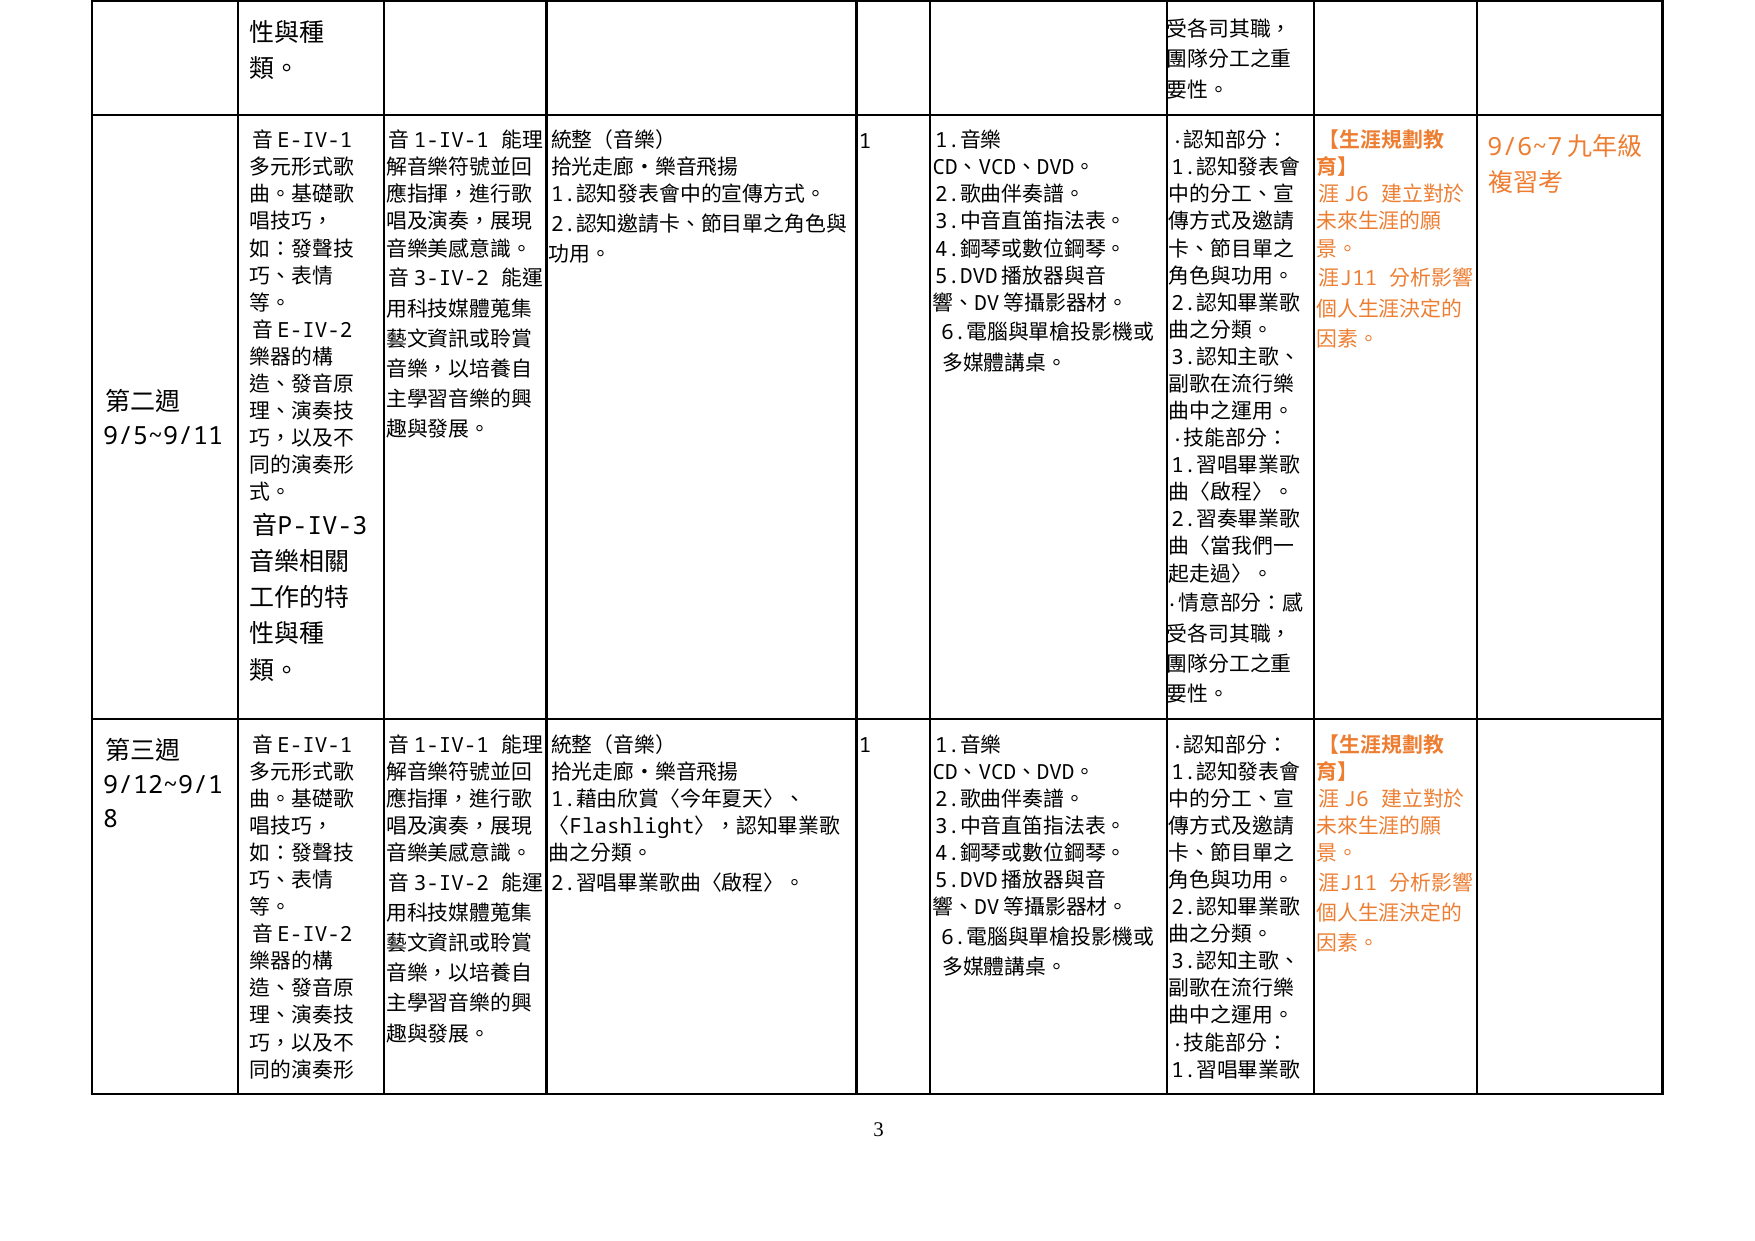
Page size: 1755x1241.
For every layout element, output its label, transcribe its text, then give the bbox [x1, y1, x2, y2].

table_cell 1.音樂CD、VCD、DVD。 2.歌曲伴奏譜。 3.中音直笛指法表。 4.鋼琴或數位鋼琴。 5.DVD播放器與音響、DV等攝影器材。 6.電腦與單槍投影機或多媒體講桌。 [931, 720, 1166, 1093]
table_cell [931, 2, 1166, 113]
table_cell 1 [858, 116, 929, 718]
table_cell 1 [858, 720, 929, 1093]
table_cell ‧認知部分： 1.認知發表會中的分工、宣傳方式及邀請卡、節目單之角色與功用。 2.認知畢業歌曲之分類。 3.認知主歌、副歌在流行樂曲中之運用。 ‧技能部分： 1.習唱畢業歌 [1168, 720, 1313, 1093]
table_cell 性與種類。 [239, 2, 383, 113]
table_cell [1478, 720, 1661, 1093]
table_cell 音E-IV-1 多元形式歌曲。基礎歌唱技巧，如：發聲技巧、表情等。 音E-IV-2 樂器的構造、發音原理、演奏技巧，以及不同的演奏形 [239, 720, 383, 1093]
table_cell ‧認知部分： 1.認知發表會中的分工、宣傳方式及邀請卡、節目單之角色與功用。 2.認知畢業歌曲之分類。 3.認知主歌、副歌在流行樂曲中之運用。 ‧技能部分： 1.習唱畢業歌曲〈啟程〉。 2.習奏畢業歌曲〈當我們一起走過〉。 ‧情意部分：感受各司其職，團隊分工之重要性。 [1168, 116, 1313, 718]
table_cell [858, 2, 929, 113]
table_cell 9/6~7九年級複習考 [1478, 116, 1661, 718]
table_cell [385, 2, 545, 113]
table_cell 【生涯規劃教育】 涯J6 建立對於未來生涯的願景。 涯J11 分析影響個人生涯決定的因素。 [1315, 116, 1476, 718]
table_cell 統整（音樂） 拾光走廊・樂音飛揚 1.藉由欣賞〈今年夏天〉、〈Flashlight〉，認知畢業歌曲之分類。 2.習唱畢業歌曲〈啟程〉。 [548, 720, 855, 1093]
table_cell 音E-IV-1 多元形式歌曲。基礎歌唱技巧，如：發聲技巧、表情等。 音E-IV-2 樂器的構造、發音原理、演奏技巧，以及不同的演奏形式。 音P-IV-3 音樂相關工作的特性與種類。 [239, 116, 383, 718]
table_cell 受各司其職，團隊分工之重要性。 [1168, 2, 1313, 113]
table_cell [1478, 2, 1661, 113]
table_cell [548, 2, 855, 113]
table_cell 音1-IV-1 能理解音樂符號並回應指揮，進行歌唱及演奏，展現音樂美感意識。 音3-IV-2 能運用科技媒體蒐集藝文資訊或聆賞音樂，以培養自主學習音樂的興趣與發展。 [385, 720, 545, 1093]
table_cell 統整（音樂） 拾光走廊・樂音飛揚 1.認知發表會中的宣傳方式。 2.認知邀請卡、節目單之角色與功用。 [548, 116, 855, 718]
table_cell 1.音樂CD、VCD、DVD。 2.歌曲伴奏譜。 3.中音直笛指法表。 4.鋼琴或數位鋼琴。 5.DVD播放器與音響、DV等攝影器材。 6.電腦與單槍投影機或多媒體講桌。 [931, 116, 1166, 718]
table_cell [1315, 2, 1476, 113]
table_cell 第三週9/12~9/18 [93, 720, 237, 1093]
table_cell [93, 2, 237, 113]
table_cell 第二週9/5~9/11 [93, 116, 237, 718]
table_cell 音1-IV-1 能理解音樂符號並回應指揮，進行歌唱及演奏，展現音樂美感意識。 音3-IV-2 能運用科技媒體蒐集藝文資訊或聆賞音樂，以培養自主學習音樂的興趣與發展。 [385, 116, 545, 718]
table_cell 【生涯規劃教育】 涯J6 建立對於未來生涯的願景。 涯J11 分析影響個人生涯決定的因素。 [1315, 720, 1476, 1093]
